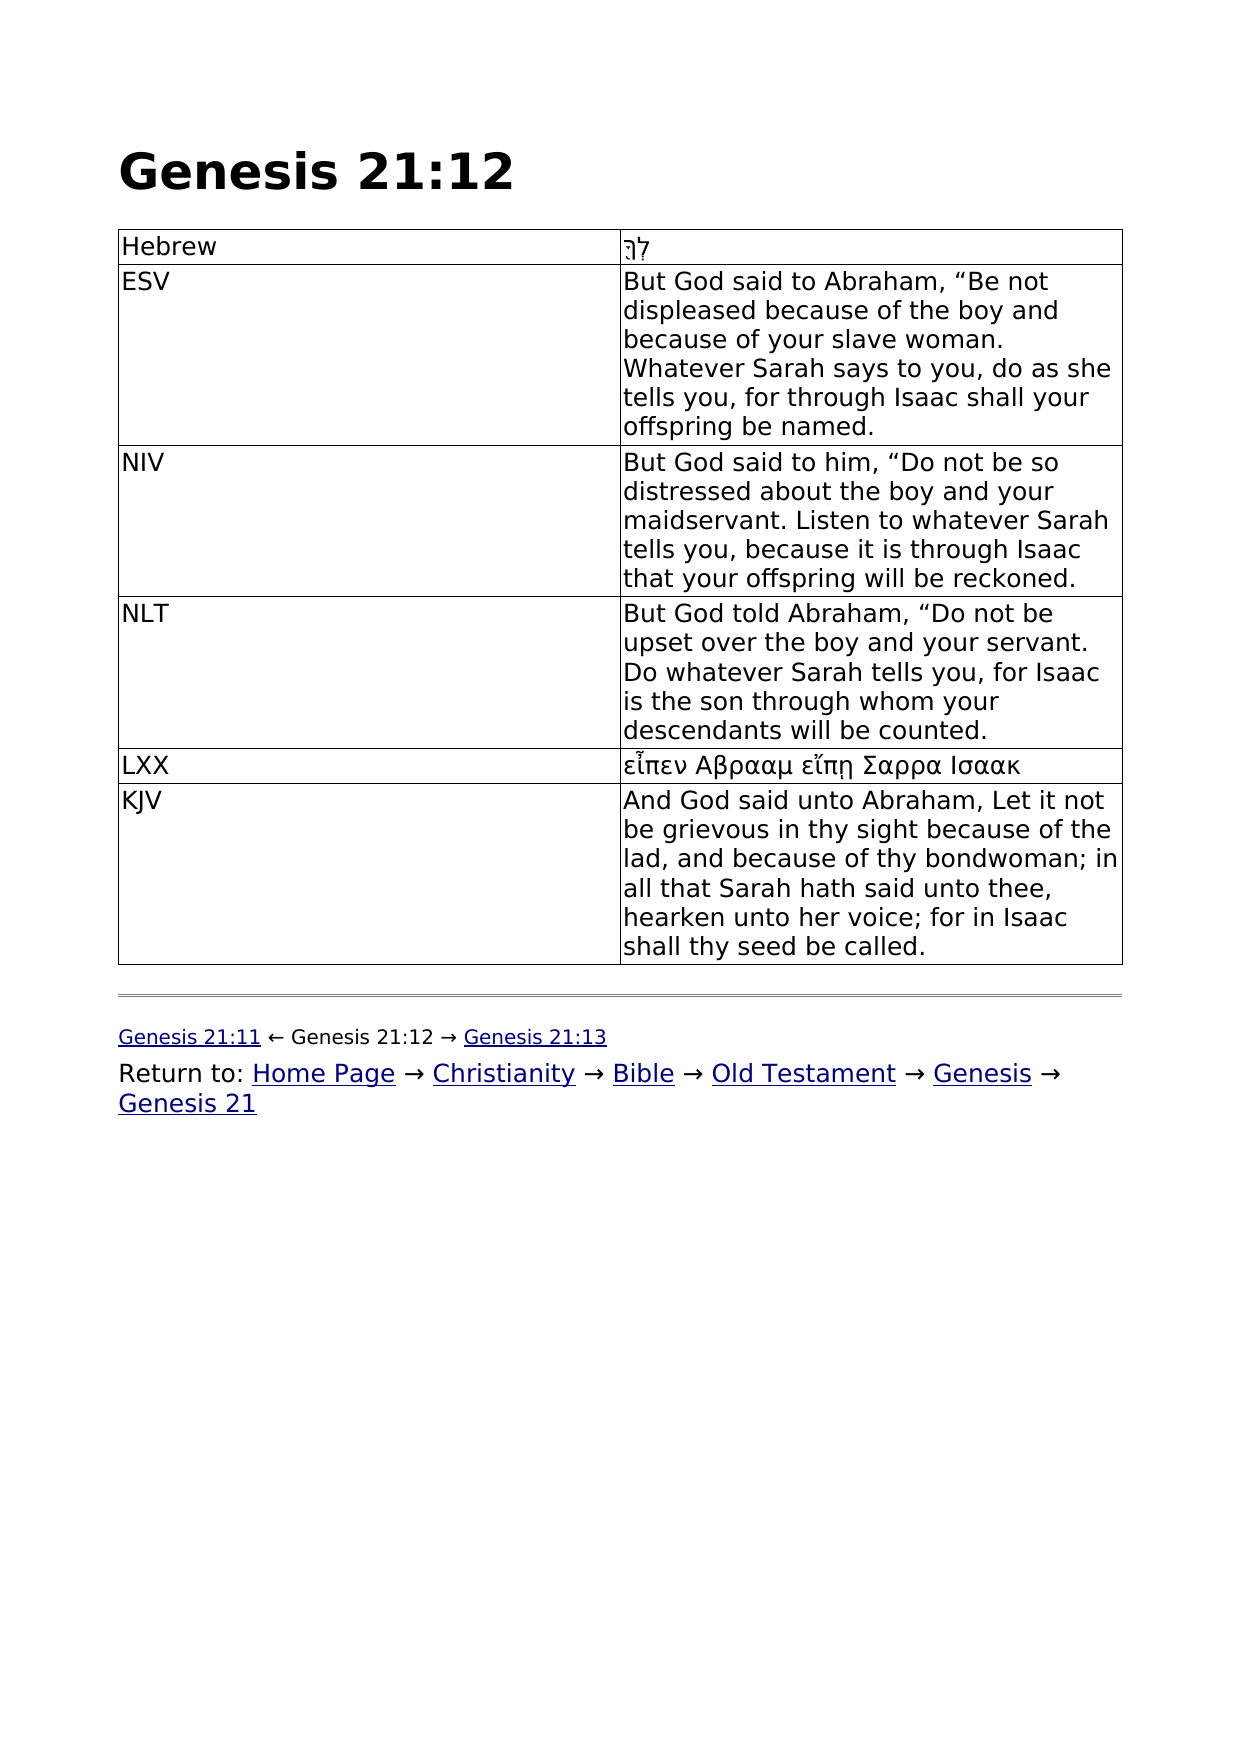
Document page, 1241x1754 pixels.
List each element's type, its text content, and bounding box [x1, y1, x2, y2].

table_cell But God told Abraham, “Do not be upset over the boy and your servant. Do whatever Sarah tells you, for Isaac is the son through whom your descendants will be counted. [621, 597, 1122, 748]
table_cell But God said to Abraham, “Be not displeased because of the boy and because of your slave woman. Whatever Sarah says to you, do as she tells you, for through Isaac shall your offspring be named. [621, 265, 1122, 445]
subtitle Genesis 21:12 [118, 143, 1122, 201]
table_cell εἶπεν Αβρααμ εἴπῃ Σαρρα Ισαακ [621, 749, 1122, 783]
table_header Hebrew [119, 230, 620, 264]
table_cell ESV [119, 265, 620, 445]
table_cell And God said unto Abraham, Let it not be grievous in thy sight because of the lad, and because of thy bondwoman; in all that Sarah hath said unto thee, hearken unto her voice; for in Isaac shall thy seed be called. [621, 784, 1122, 964]
text Genesis 21:11 ← Genesis 21:12 → Genesis 21:13 [118, 1026, 1122, 1059]
table_header לְךָ֖ [621, 230, 1122, 264]
table_cell NLT [119, 597, 620, 748]
text Return to: Home Page → Christianity → Bible → Old Testament → Genesis → Genesis 21 [118, 1059, 1122, 1118]
table_cell NIV [119, 446, 620, 596]
table_cell LXX [119, 749, 620, 783]
table_cell But God said to him, “Do not be so distressed about the boy and your maidservant. Listen to whatever Sarah tells you, because it is through Isaac that your offspring will be reckoned. [621, 446, 1122, 596]
table_cell KJV [119, 784, 620, 964]
